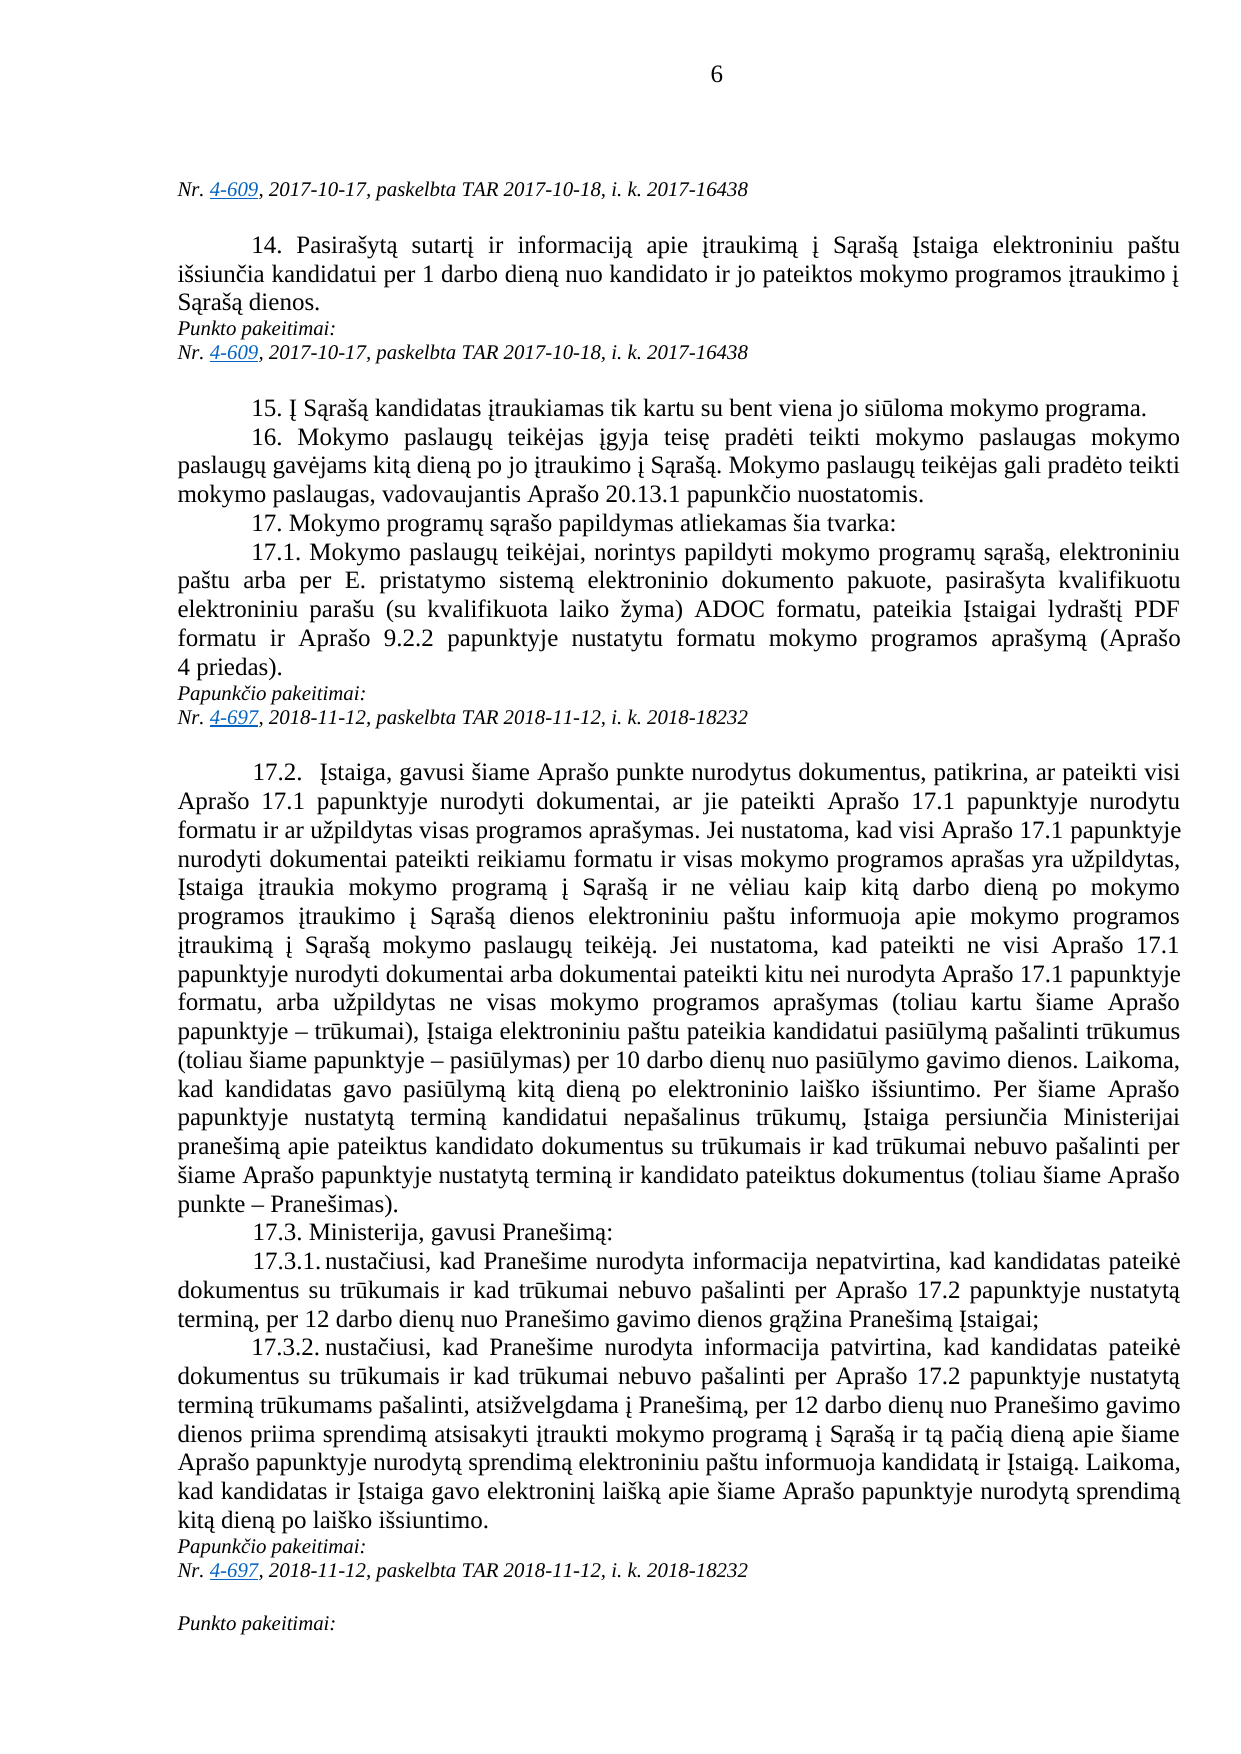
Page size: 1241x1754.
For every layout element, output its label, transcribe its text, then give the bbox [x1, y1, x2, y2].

text Papunkčio pakeitimai: [177, 681, 1181, 705]
text Nr. 4-697, 2018-11-12, paskelbta TAR 2018-11-12, i. k. 2018-18232 [177, 1558, 1181, 1582]
text 15. Į Sąrašą kandidatas įtraukiamas tik kartu su bent viena jo siūloma mokymo programa. [177, 393, 1181, 422]
text 17.2. Įstaiga, gavusi šiame Aprašo punkte nurodytus dokumentus, patikrina, ar pateikti visi Aprašo 17.1 papunktyje nurodyti dokumentai, ar jie pateikti Aprašo 17.1 papunktyje nurodytu formatu ir ar užpildytas visas programos aprašymas. Jei nustatoma, kad visi Aprašo 17.1 papunktyje nurodyti dokumentai pateikti reikiamu formatu ir visas mokymo programos aprašas yra užpildytas, Įstaiga įtraukia mokymo programą į Sąrašą ir ne vėliau kaip kitą darbo dieną po mokymo programos įtraukimo į Sąrašą dienos elektroniniu paštu informuoja apie mokymo programos įtraukimą į Sąrašą mokymo paslaugų teikėją. Jei nustatoma, kad pateikti ne visi Aprašo 17.1 papunktyje nurodyti dokumentai arba dokumentai pateikti kitu nei nurodyta Aprašo 17.1 papunktyje formatu, arba užpildytas ne visas mokymo programos aprašymas (toliau kartu šiame Aprašo papunktyje – trūkumai), Įstaiga elektroniniu paštu pateikia kandidatui pasiūlymą pašalinti trūkumus (toliau šiame papunktyje – pasiūlymas) per 10 darbo dienų nuo pasiūlymo gavimo dienos. Laikoma, kad kandidatas gavo pasiūlymą kitą dieną po elektroninio laiško išsiuntimo. Per šiame Aprašo papunktyje nustatytą terminą kandidatui nepašalinus trūkumų, Įstaiga persiunčia Ministerijai pranešimą apie pateiktus kandidato dokumentus su trūkumais ir kad trūkumai nebuvo pašalinti per šiame Aprašo papunktyje nustatytą terminą ir kandidato pateiktus dokumentus (toliau šiame Aprašo punkte – Pranešimas). [177, 757, 1181, 1217]
text 14. Pasirašytą sutartį ir informaciją apie įtraukimą į Sąrašą Įstaiga elektroniniu paštu išsiunčia kandidatui per 1 darbo dieną nuo kandidato ir jo pateiktos mokymo programos įtraukimo į Sąrašą dienos. [177, 230, 1181, 316]
text 17. Mokymo programų sąrašo papildymas atliekamas šia tvarka: [177, 508, 1181, 537]
text Nr. 4-697, 2018-11-12, paskelbta TAR 2018-11-12, i. k. 2018-18232 [177, 705, 1181, 729]
text 17.3. Ministerija, gavusi Pranešimą: [177, 1217, 1181, 1246]
text Punkto pakeitimai: [177, 1611, 1181, 1635]
text 17.3.2. nustačiusi, kad Pranešime nurodyta informacija patvirtina, kad kandidatas pateikė dokumentus su trūkumais ir kad trūkumai nebuvo pašalinti per Aprašo 17.2 papunktyje nustatytą terminą trūkumams pašalinti, atsižvelgdama į Pranešimą, per 12 darbo dienų nuo Pranešimo gavimo dienos priima sprendimą atsisakyti įtraukti mokymo programą į Sąrašą ir tą pačią dieną apie šiame Aprašo papunktyje nurodytą sprendimą elektroniniu paštu informuoja kandidatą ir Įstaigą. Laikoma, kad kandidatas ir Įstaiga gavo elektroninį laišką apie šiame Aprašo papunktyje nurodytą sprendimą kitą dieną po laiško išsiuntimo. [177, 1332, 1181, 1534]
text Nr. 4-609, 2017-10-17, paskelbta TAR 2017-10-18, i. k. 2017-16438 [177, 177, 1181, 201]
text 17.3.1. nustačiusi, kad Pranešime nurodyta informacija nepatvirtina, kad kandidatas pateikė dokumentus su trūkumais ir kad trūkumai nebuvo pašalinti per Aprašo 17.2 papunktyje nustatytą terminą, per 12 darbo dienų nuo Pranešimo gavimo dienos grąžina Pranešimą Įstaigai; [177, 1246, 1181, 1332]
text Papunkčio pakeitimai: [177, 1534, 1181, 1558]
text 17.1. Mokymo paslaugų teikėjai, norintys papildyti mokymo programų sąrašą, elektroniniu paštu arba per E. pristatymo sistemą elektroninio dokumento pakuote, pasirašyta kvalifikuotu elektroniniu parašu (su kvalifikuota laiko žyma) ADOC formatu, pateikia Įstaigai lydraštį PDF formatu ir Aprašo 9.2.2 papunktyje nustatytu formatu mokymo programos aprašymą (Aprašo 4 priedas). [177, 537, 1181, 681]
text 16. Mokymo paslaugų teikėjas įgyja teisę pradėti teikti mokymo paslaugas mokymo paslaugų gavėjams kitą dieną po jo įtraukimo į Sąrašą. Mokymo paslaugų teikėjas gali pradėto teikti mokymo paslaugas, vadovaujantis Aprašo 20.13.1 papunkčio nuostatomis. [177, 422, 1181, 508]
text Punkto pakeitimai: [177, 316, 1181, 340]
text Nr. 4-609, 2017-10-17, paskelbta TAR 2017-10-18, i. k. 2017-16438 [177, 340, 1181, 364]
